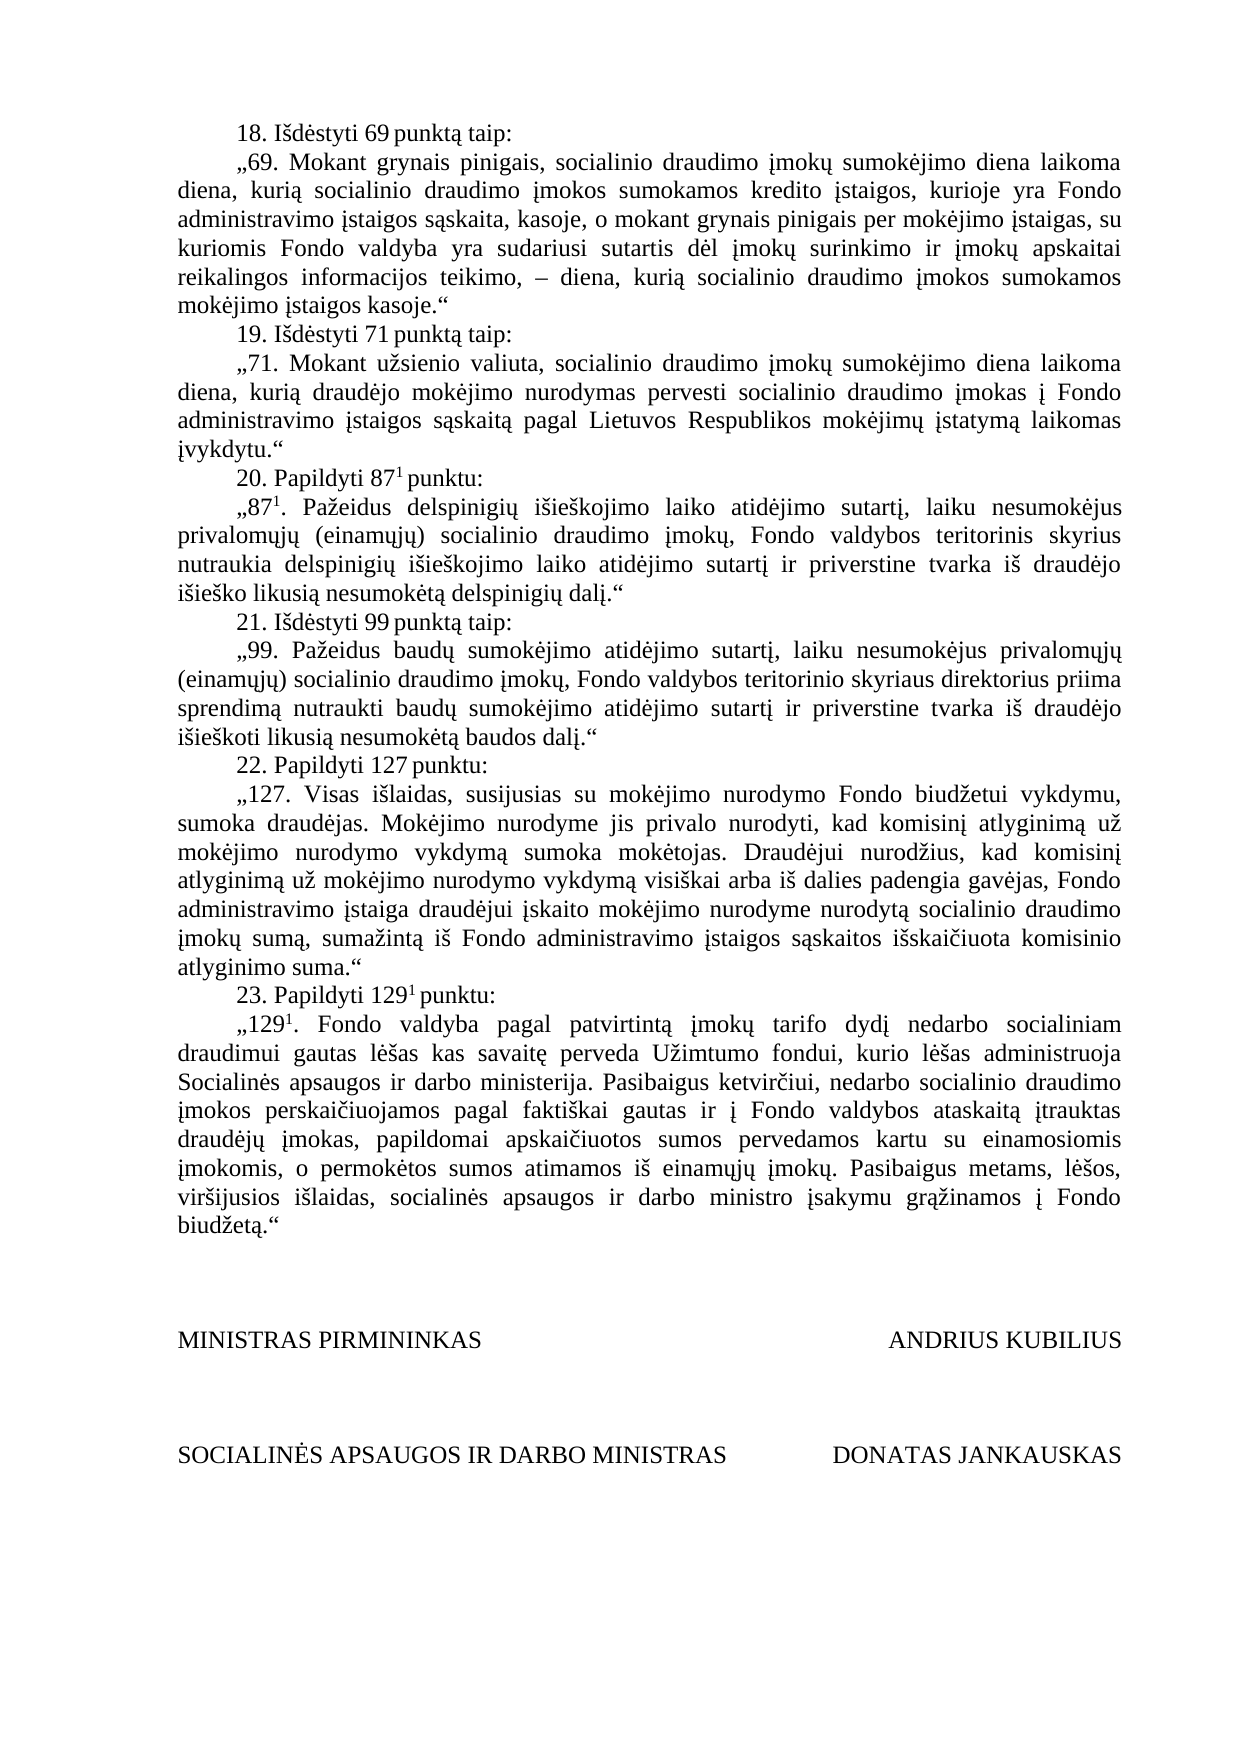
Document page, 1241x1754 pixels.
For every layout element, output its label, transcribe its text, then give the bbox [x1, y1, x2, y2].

text 18. Išdėstyti 69 punktą taip: [177, 118, 1122, 147]
text SOCIALINĖS APSAUGOS IR DARBO MINISTRAS DONATAS JANKAUSKAS [177, 1441, 1122, 1469]
text 20. Papildyti 871 punktu: [177, 463, 1122, 492]
text „871. Pažeidus delspinigių išieškojimo laiko atidėjimo sutartį, laiku nesumokėjus privalomųjų (einamųjų) socialinio draudimo įmokų, Fondo valdybos teritorinis skyrius nutraukia delspinigių išieškojimo laiko atidėjimo sutartį ir priverstine tvarka iš draudėjo išieško likusią nesumokėtą delspinigių dalį.“ [177, 492, 1122, 607]
text „99. Pažeidus baudų sumokėjimo atidėjimo sutartį, laiku nesumokėjus privalomųjų (einamųjų) socialinio draudimo įmokų, Fondo valdybos teritorinio skyriaus direktorius priima sprendimą nutraukti baudų sumokėjimo atidėjimo sutartį ir priverstine tvarka iš draudėjo išieškoti likusią nesumokėtą baudos dalį.“ [177, 636, 1122, 751]
text „69. Mokant grynais pinigais, socialinio draudimo įmokų sumokėjimo diena laikoma diena, kurią socialinio draudimo įmokos sumokamos kredito įstaigos, kurioje yra Fondo administravimo įstaigos sąskaita, kasoje, o mokant grynais pinigais per mokėjimo įstaigas, su kuriomis Fondo valdyba yra sudariusi sutartis dėl įmokų surinkimo ir įmokų apskaitai reikalingos informacijos teikimo, – diena, kurią socialinio draudimo įmokos sumokamos mokėjimo įstaigos kasoje.“ [177, 147, 1122, 319]
text 21. Išdėstyti 99 punktą taip: [177, 607, 1122, 636]
text MINISTRAS PIRMININKAS ANDRIUS KUBILIUS [177, 1326, 1122, 1354]
text „1291. Fondo valdyba pagal patvirtintą įmokų tarifo dydį nedarbo socialiniam draudimui gautas lėšas kas savaitę perveda Užimtumo fondui, kurio lėšas administruoja Socialinės apsaugos ir darbo ministerija. Pasibaigus ketvirčiui, nedarbo socialinio draudimo įmokos perskaičiuojamos pagal faktiškai gautas ir į Fondo valdybos ataskaitą įtrauktas draudėjų įmokas, papildomai apskaičiuotos sumos pervedamos kartu su einamosiomis įmokomis, o permokėtos sumos atimamos iš einamųjų įmokų. Pasibaigus metams, lėšos, viršijusios išlaidas, socialinės apsaugos ir darbo ministro įsakymu grąžinamos į Fondo biudžetą.“ [177, 1009, 1122, 1239]
text 22. Papildyti 127 punktu: [177, 751, 1122, 779]
text „71. Mokant užsienio valiuta, socialinio draudimo įmokų sumokėjimo diena laikoma diena, kurią draudėjo mokėjimo nurodymas pervesti socialinio draudimo įmokas į Fondo administravimo įstaigos sąskaitą pagal Lietuvos Respublikos mokėjimų įstatymą laikomas įvykdytu.“ [177, 348, 1122, 463]
text „127. Visas išlaidas, susijusias su mokėjimo nurodymo Fondo biudžetui vykdymu, sumoka draudėjas. Mokėjimo nurodyme jis privalo nurodyti, kad komisinį atlyginimą už mokėjimo nurodymo vykdymą sumoka mokėtojas. Draudėjui nurodžius, kad komisinį atlyginimą už mokėjimo nurodymo vykdymą visiškai arba iš dalies padengia gavėjas, Fondo administravimo įstaiga draudėjui įskaito mokėjimo nurodyme nurodytą socialinio draudimo įmokų sumą, sumažintą iš Fondo administravimo įstaigos sąskaitos išskaičiuota komisinio atlyginimo suma.“ [177, 779, 1122, 981]
text 23. Papildyti 1291 punktu: [177, 981, 1122, 1009]
text 19. Išdėstyti 71 punktą taip: [177, 319, 1122, 348]
